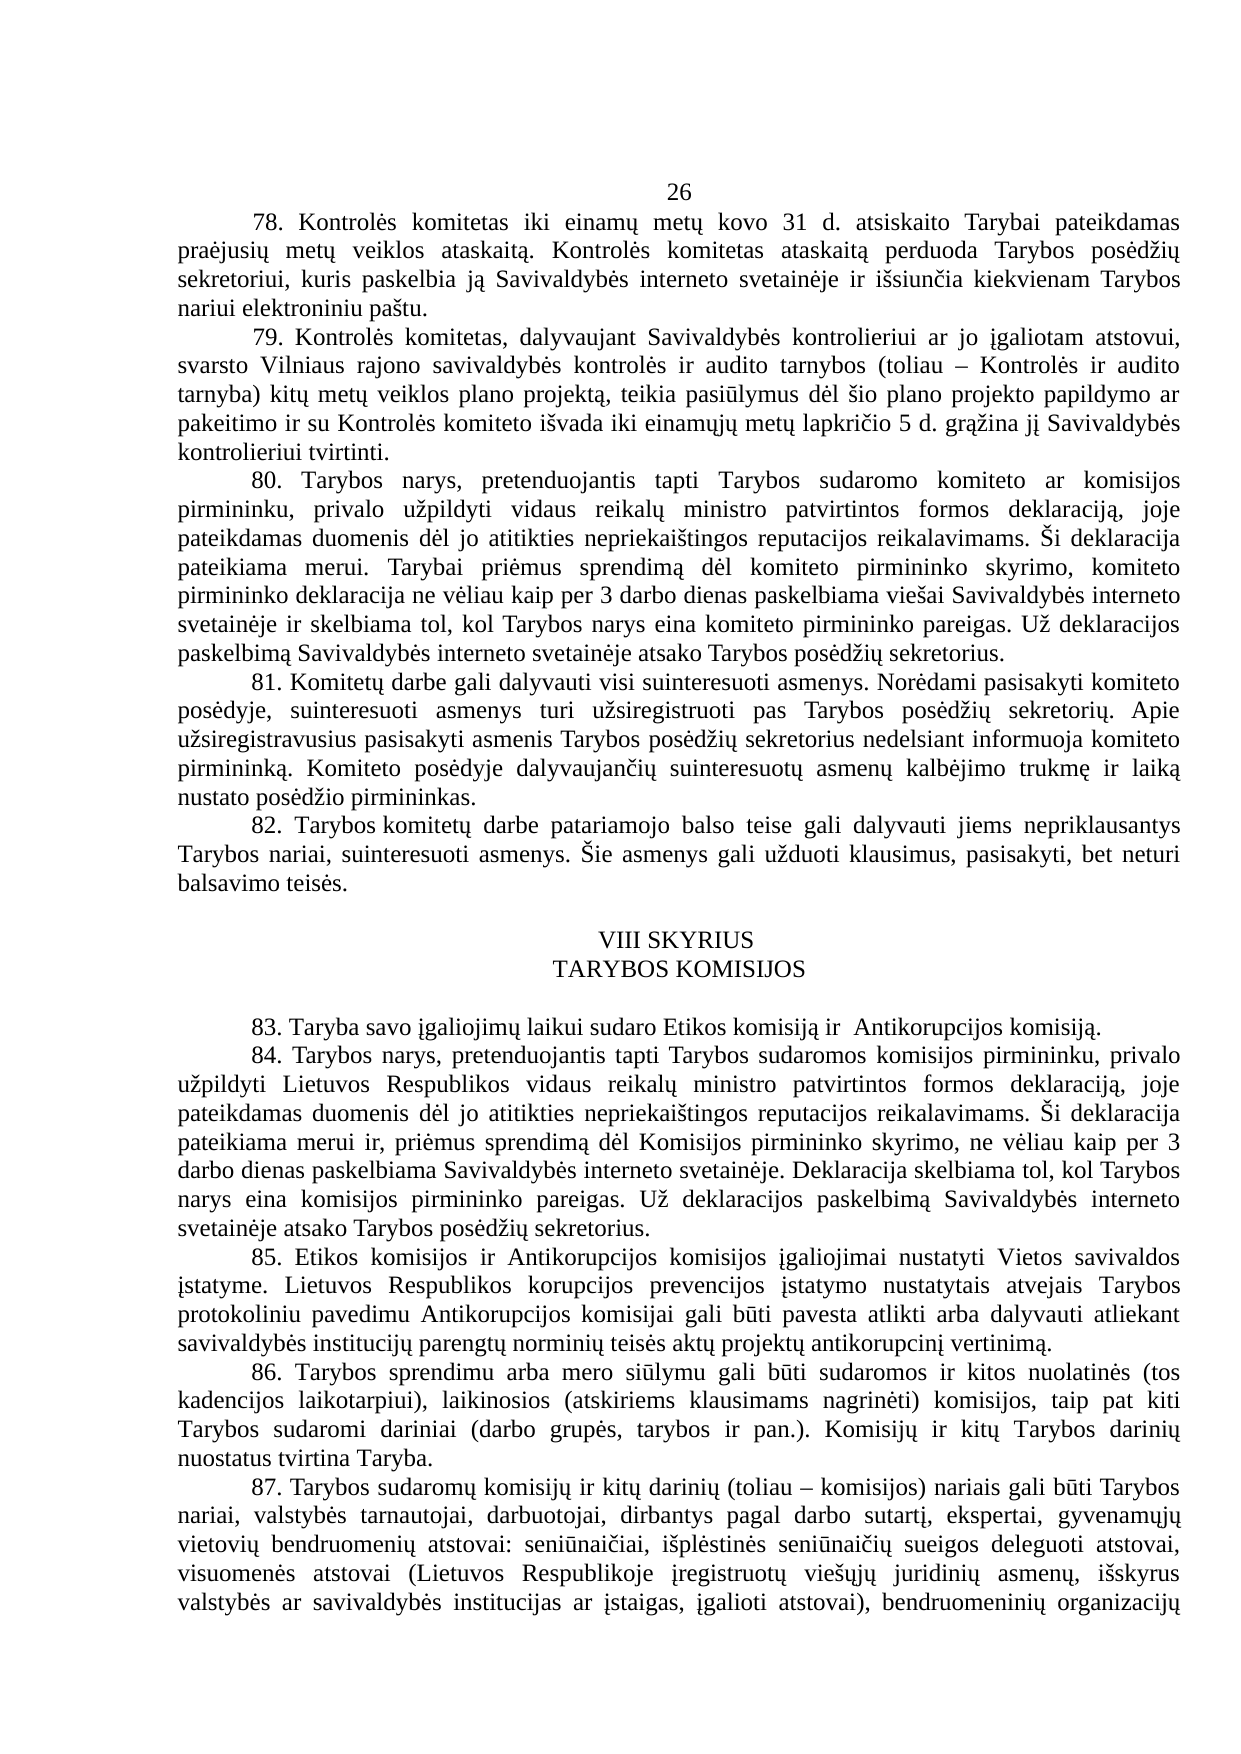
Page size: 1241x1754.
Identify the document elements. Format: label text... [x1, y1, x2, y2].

text 87. Tarybos sudaromų komisijų ir kitų darinių (toliau – komisijos) nariais gali būti Tarybos nariai, valstybės tarnautojai, darbuotojai, dirbantys pagal darbo sutartį, ekspertai, gyvenamųjų vietovių bendruomenių atstovai: seniūnaičiai, išplėstinės seniūnaičių sueigos deleguoti atstovai, visuomenės atstovai (Lietuvos Respublikoje įregistruotų viešųjų juridinių asmenų, išskyrus valstybės ar savivaldybės institucijas ar įstaigas, įgalioti atstovai), bendruomeninių organizacijų [177, 1472, 1181, 1615]
text 86. Tarybos sprendimu arba mero siūlymu gali būti sudaromos ir kitos nuolatinės (tos kadencijos laikotarpiui), laikinosios (atskiriems klausimams nagrinėti) komisijos, taip pat kiti Tarybos sudaromi dariniai (darbo grupės, tarybos ir pan.). Komisijų ir kitų Tarybos darinių nuostatus tvirtina Taryba. [177, 1357, 1181, 1472]
text 81. Komitetų darbe gali dalyvauti visi suinteresuoti asmenys. Norėdami pasisakyti komiteto posėdyje, suinteresuoti asmenys turi užsiregistruoti pas Tarybos posėdžių sekretorių. Apie užsiregistravusius pasisakyti asmenis Tarybos posėdžių sekretorius nedelsiant informuoja komiteto pirmininką. Komiteto posėdyje dalyvaujančių suinteresuotų asmenų kalbėjimo trukmę ir laiką nustato posėdžio pirmininkas. [177, 667, 1181, 810]
text 78. Kontrolės komitetas iki einamų metų kovo 31 d. atsiskaito Tarybai pateikdamas praėjusių metų veiklos ataskaitą. Kontrolės komitetas ataskaitą perduoda Tarybos posėdžių sekretoriui, kuris paskelbia ją Savivaldybės interneto svetainėje ir išsiunčia kiekvienam Tarybos nariui elektroniniu paštu. [177, 207, 1181, 322]
text 79. Kontrolės komitetas, dalyvaujant Savivaldybės kontrolieriui ar jo įgaliotam atstovui, svarsto Vilniaus rajono savivaldybės kontrolės ir audito tarnybos (toliau – Kontrolės ir audito tarnyba) kitų metų veiklos plano projektą, teikia pasiūlymus dėl šio plano projekto papildymo ar pakeitimo ir su Kontrolės komiteto išvada iki einamųjų metų lapkričio 5 d. grąžina jį Savivaldybės kontrolieriui tvirtinti. [177, 322, 1181, 465]
text 84. Tarybos narys, pretenduojantis tapti Tarybos sudaromos komisijos pirmininku, privalo užpildyti Lietuvos Respublikos vidaus reikalų ministro patvirtintos formos deklaraciją, joje pateikdamas duomenis dėl jo atitikties nepriekaištingos reputacijos reikalavimams. Ši deklaracija pateikiama merui ir, priėmus sprendimą dėl Komisijos pirmininko skyrimo, ne vėliau kaip per 3 darbo dienas paskelbiama Savivaldybės interneto svetainėje. Deklaracija skelbiama tol, kol Tarybos narys eina komisijos pirmininko pareigas. Už deklaracijos paskelbimą Savivaldybės interneto svetainėje atsako Tarybos posėdžių sekretorius. [177, 1040, 1181, 1242]
text 83. Taryba savo įgaliojimų laikui sudaro Etikos komisiją ir Antikorupcijos komisiją. [251, 1012, 1181, 1040]
text 85. Etikos komisijos ir Antikorupcijos komisijos įgaliojimai nustatyti Vietos savivaldos įstatyme. Lietuvos Respublikos korupcijos prevencijos įstatymo nustatytais atvejais Tarybos protokoliniu pavedimu Antikorupcijos komisijai gali būti pavesta atlikti arba dalyvauti atliekant savivaldybės institucijų parengtų norminių teisės aktų projektų antikorupcinį vertinimą. [177, 1242, 1181, 1357]
text 80. Tarybos narys, pretenduojantis tapti Tarybos sudaromo komiteto ar komisijos pirmininku, privalo užpildyti vidaus reikalų ministro patvirtintos formos deklaraciją, joje pateikdamas duomenis dėl jo atitikties nepriekaištingos reputacijos reikalavimams. Ši deklaracija pateikiama merui. Tarybai priėmus sprendimą dėl komiteto pirmininko skyrimo, komiteto pirmininko deklaracija ne vėliau kaip per 3 darbo dienas paskelbiama viešai Savivaldybės interneto svetainėje ir skelbiama tol, kol Tarybos narys eina komiteto pirmininko pareigas. Už deklaracijos paskelbimą Savivaldybės interneto svetainėje atsako Tarybos posėdžių sekretorius. [177, 465, 1181, 667]
text TARYBOS KOMISIJOS [177, 954, 1181, 983]
text 82. Tarybos komitetų darbe patariamojo balso teise gali dalyvauti jiems nepriklausantys Tarybos nariai, suinteresuoti asmenys. Šie asmenys gali užduoti klausimus, pasisakyti, bet neturi balsavimo teisės. [177, 810, 1181, 897]
text VIII SKYRIUS [177, 925, 1181, 954]
